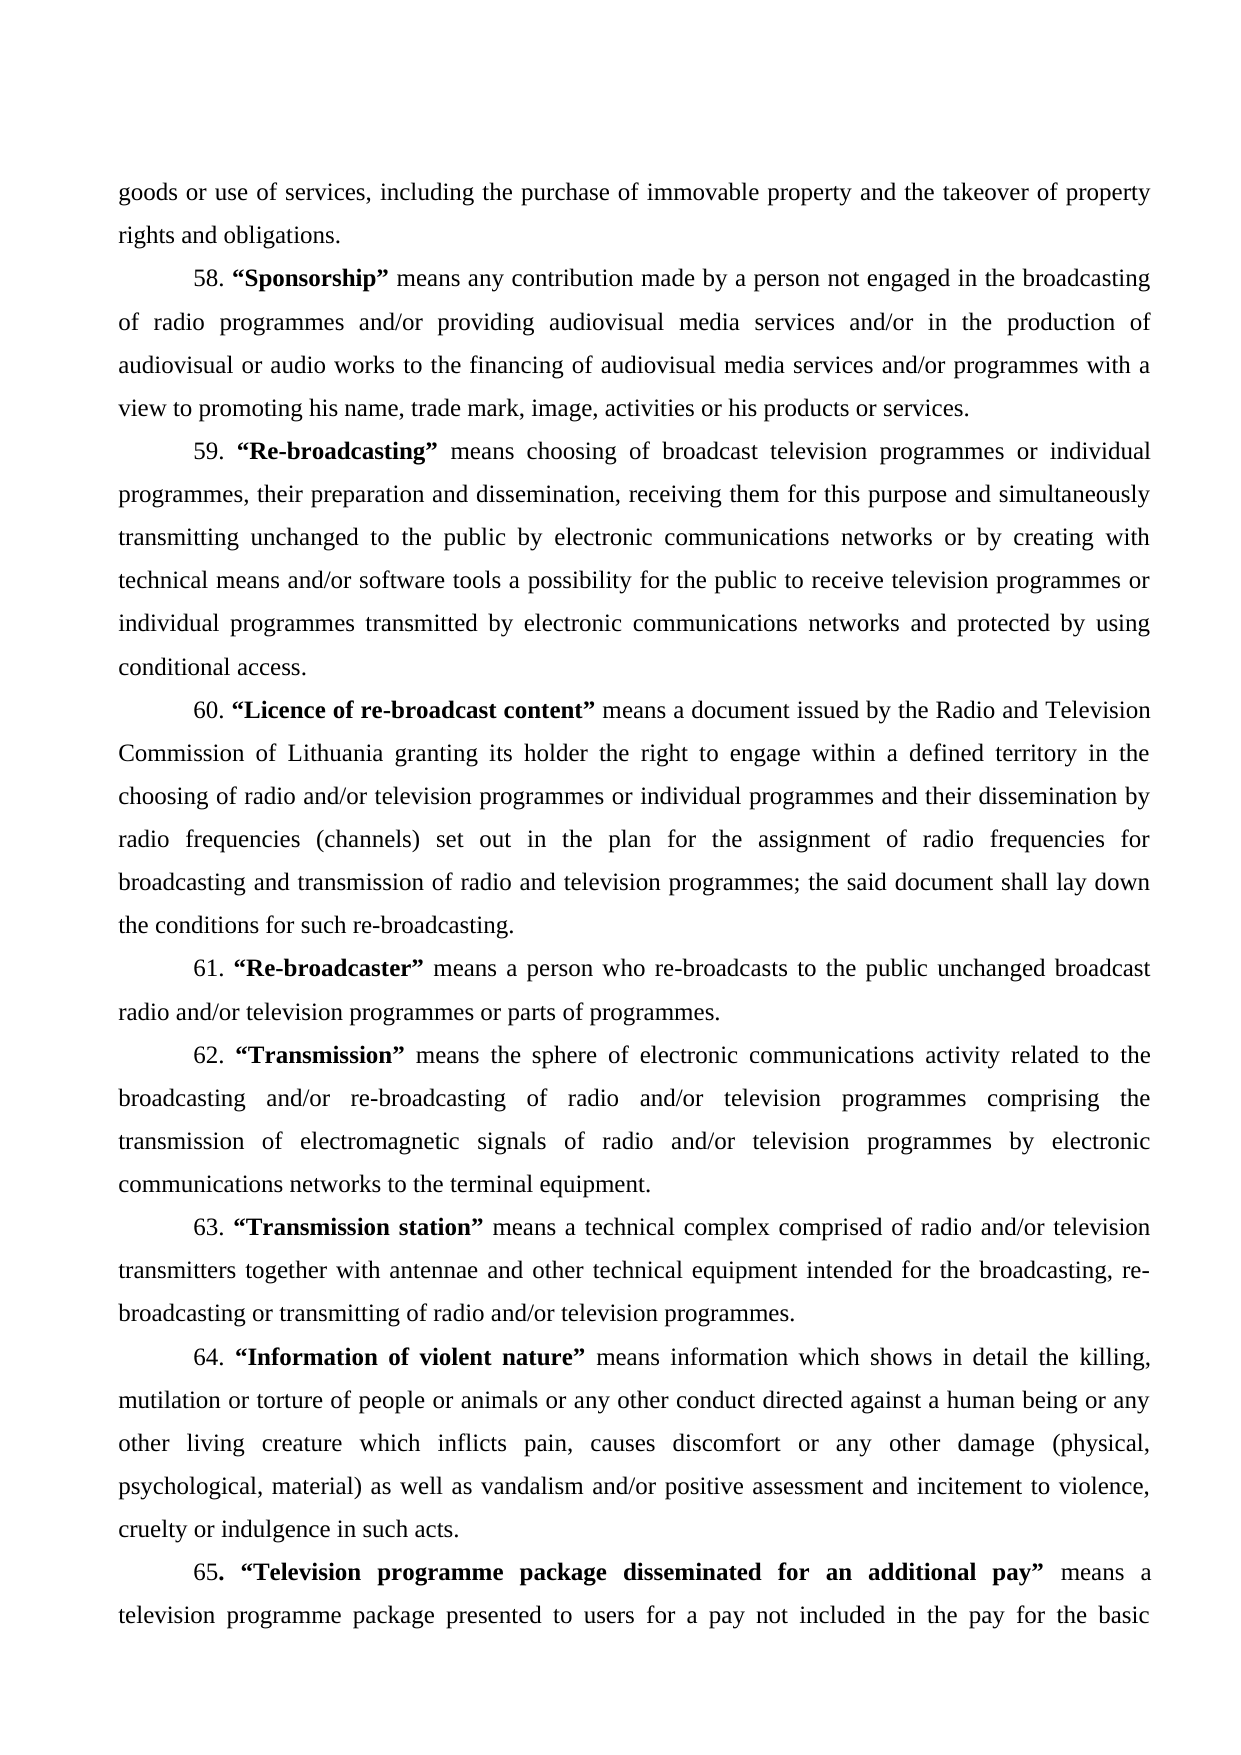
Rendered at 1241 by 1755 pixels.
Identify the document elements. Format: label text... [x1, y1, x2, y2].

text goods or use of services, including the purchase of immovable property and the takeover of property rights and obligations. [118, 177, 1152, 249]
text 65. “Television programme package disseminated for an additional pay” means a television programme package presented to users for a pay not included in the pay for the basic [118, 1557, 1152, 1629]
text 62. “Transmission” means the sphere of electronic communications activity related to the broadcasting and/or re-broadcasting of radio and/or television programmes comprising the transmission of electromagnetic signals of radio and/or television programmes by electronic communications networks to the terminal equipment. [118, 1040, 1152, 1198]
text 63. “Transmission station” means a technical complex comprised of radio and/or television transmitters together with antennae and other technical equipment intended for the broadcasting, re-broadcasting or transmitting of radio and/or television programmes. [118, 1212, 1152, 1327]
text 60. “Licence of re-broadcast content” means a document issued by the Radio and Television Commission of Lithuania granting its holder the right to engage within a defined territory in the choosing of radio and/or television programmes or individual programmes and their dissemination by radio frequencies (channels) set out in the plan for the assignment of radio frequencies for broadcasting and transmission of radio and television programmes; the said document shall lay down the conditions for such re-broadcasting. [118, 695, 1152, 939]
text 58. “Sponsorship” means any contribution made by a person not engaged in the broadcasting of radio programmes and/or providing audiovisual media services and/or in the production of audiovisual or audio works to the financing of audiovisual media services and/or programmes with a view to promoting his name, trade mark, image, activities or his products or services. [118, 263, 1152, 422]
text 59. “Re-broadcasting” means choosing of broadcast television programmes or individual programmes, their preparation and dissemination, receiving them for this purpose and simultaneously transmitting unchanged to the public by electronic communications networks or by creating with technical means and/or software tools a possibility for the public to receive television programmes or individual programmes transmitted by electronic communications networks and protected by using conditional access. [118, 436, 1152, 680]
text 61. “Re-broadcaster” means a person who re-broadcasts to the public unchanged broadcast radio and/or television programmes or parts of programmes. [118, 953, 1152, 1025]
text 64. “Information of violent nature” means information which shows in detail the killing, mutilation or torture of people or animals or any other conduct directed against a human being or any other living creature which inflicts pain, causes discomfort or any other damage (physical, psychological, material) as well as vandalism and/or positive assessment and incitement to violence, cruelty or indulgence in such acts. [118, 1342, 1152, 1543]
